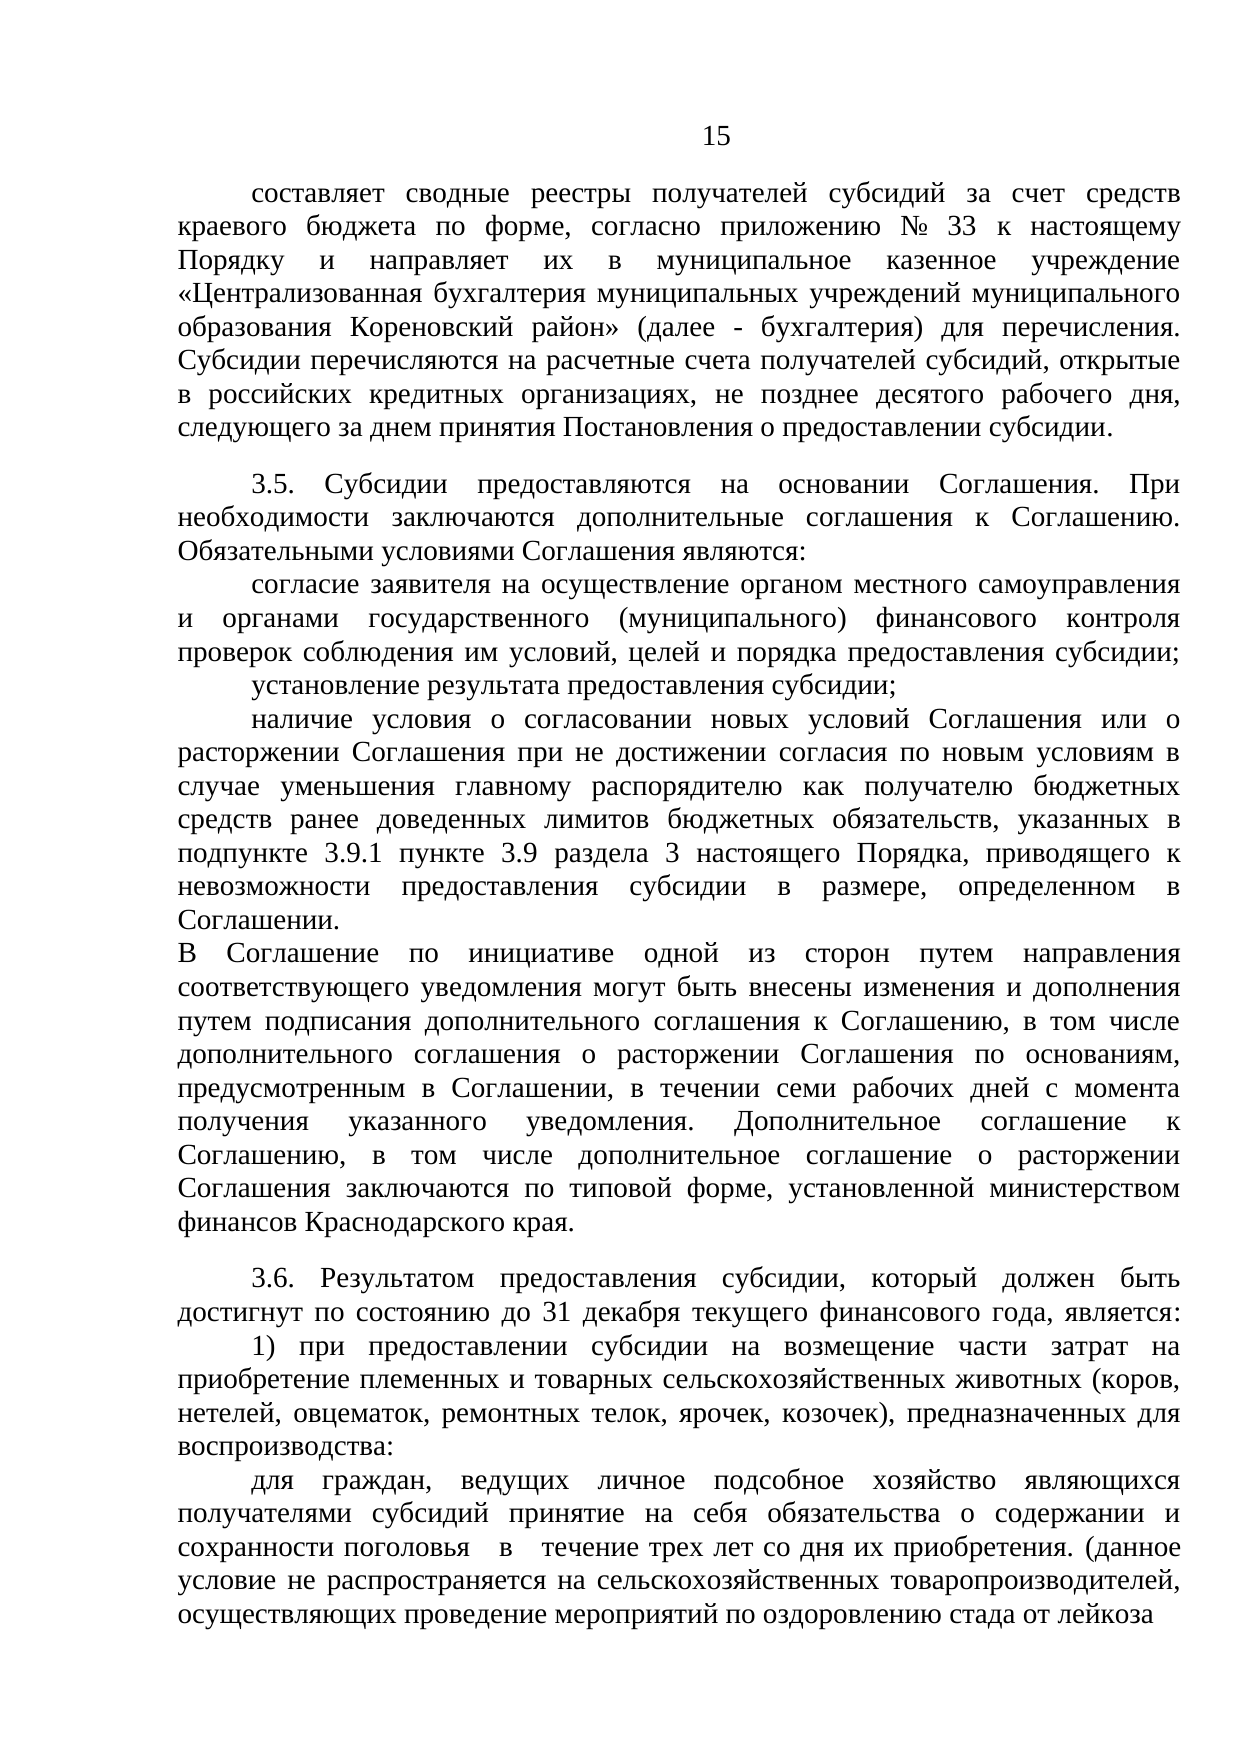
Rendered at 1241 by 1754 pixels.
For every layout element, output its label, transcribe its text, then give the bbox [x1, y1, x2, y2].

text составляет сводные реестры получателей субсидий за счет средств краевого бюджета по форме, согласно приложению № 33 к настоящему Порядку и направляет их в муниципальное казенное учреждение «Централизованная бухгалтерия муниципальных учреждений муниципального образования Кореновский район» (далее - бухгалтерия) для перечисления. Субсидии перечисляются на расчетные счета получателей субсидий, открытые в российских кредитных организациях, не позднее десятого рабочего дня, следующего за днем принятия Постановления о предоставлении субсидии. [177, 175, 1181, 443]
text 3.5. Субсидии предоставляются на основании Соглашения. При необходимости заключаются дополнительные соглашения к Соглашению. Обязательными условиями Соглашения являются: согласие заявителя на осуществление органом местного самоуправления и органами государственного (муниципального) финансового контроля проверок соблюдения им условий, целей и порядка предоставления субсидии; установление результата предоставления субсидии; наличие условия о согласовании новых условий Соглашения или о расторжении Соглашения при не достижении согласия по новым условиям в случае уменьшения главному распорядителю как получателю бюджетных средств ранее доведенных лимитов бюджетных обязательств, указанных в подпункте 3.9.1 пункте 3.9 раздела 3 настоящего Порядка, приводящего к невозможности предоставления субсидии в размере, определенном в Соглашении. В Соглашение по инициативе одной из сторон путем направления соответствующего уведомления могут быть внесены изменения и дополнения путем подписания дополнительного соглашения к Соглашению, в том числе дополнительного соглашения о расторжении Соглашения по основаниям, предусмотренным в Соглашении, в течении семи рабочих дней с момента получения указанного уведомления. Дополнительное соглашение к Соглашению, в том числе дополнительное соглашение о расторжении Соглашения заключаются по типовой форме, установленной министерством финансов Краснодарского края. [177, 466, 1181, 1237]
text 15 [177, 118, 1181, 152]
text 3.6. Результатом предоставления субсидии, который должен быть достигнут по состоянию до 31 декабря текущего финансового года, является: 1) при предоставлении субсидии на возмещение части затрат на приобретение племенных и товарных сельскохозяйственных животных (коров, нетелей, овцематок, ремонтных телок, ярочек, козочек), предназначенных для воспроизводства: для граждан, ведущих личное подсобное хозяйство являющихся получателями субсидий принятие на себя обязательства о содержании и сохранности поголовья в течение трех лет со дня их приобретения. (данное условие не распространяется на сельскохозяйственных товаропроизводителей, осуществляющих проведение мероприятий по оздоровлению стада от лейкоза [177, 1261, 1181, 1629]
